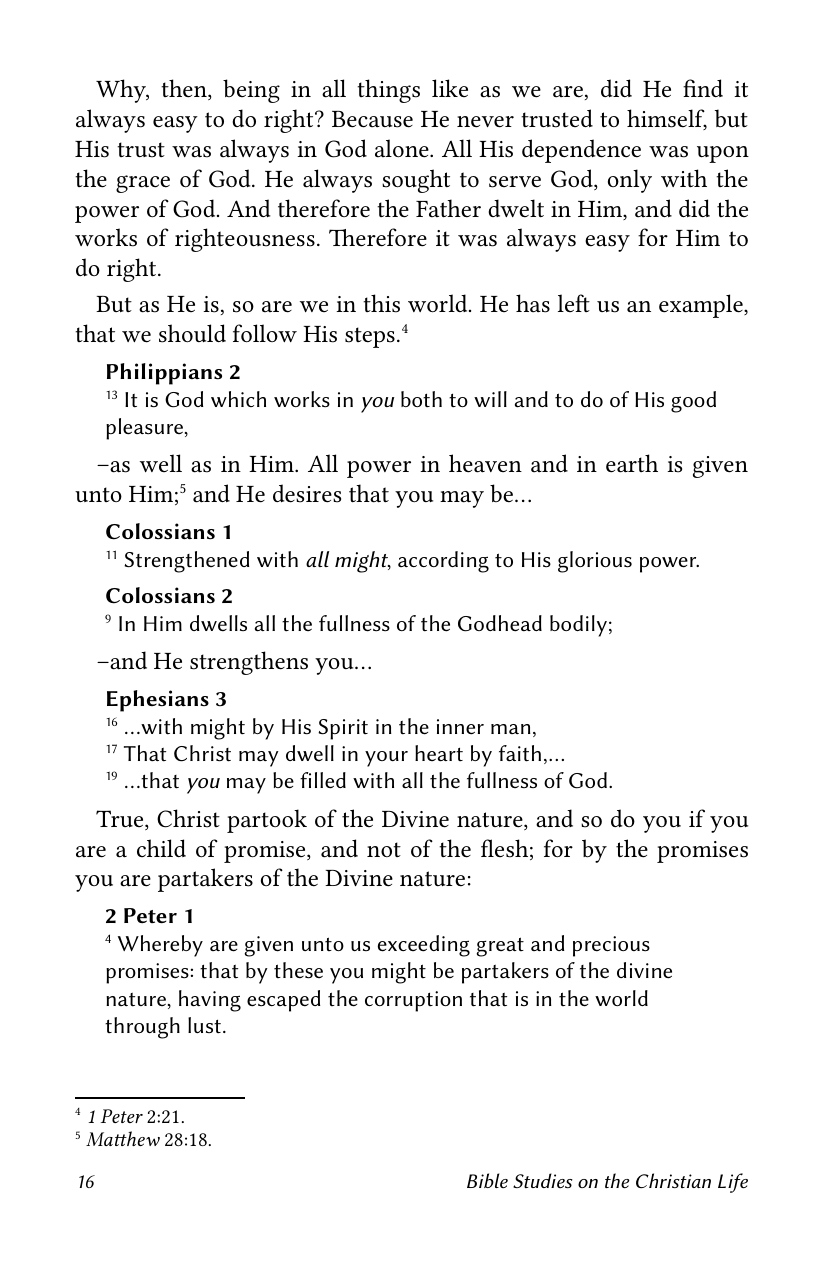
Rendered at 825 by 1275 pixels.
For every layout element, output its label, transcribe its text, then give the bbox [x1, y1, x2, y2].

text Ephesians 3 [105, 686, 750, 712]
text –and He strengthens you… [75, 647, 750, 676]
text 11 Strengthened with all might, according to His glorious power. [105, 547, 720, 573]
text Philippians 2 [105, 359, 750, 385]
text 1 Peter 2:21. [75, 1104, 750, 1128]
text –as well as in Him. All power in heaven and in earth is given unto Him; and He desires that you may be… [75, 450, 750, 509]
text But as He is, so are we in this world. He has left us an example, that we should follow His steps. [75, 290, 750, 349]
text True, Christ partook of the Divine nature, and so do you if you are a child of promise, and not of the flesh; for by the promises you are partakers of the Divine nature: [75, 805, 750, 893]
text 17 That Christ may dwell in your heart by faith,... [105, 741, 720, 767]
text 9 In Him dwells all the fullness of the Godhead bodily; [105, 611, 720, 637]
text 19 ...that you may be filled with all the fullness of God. [105, 768, 720, 794]
text Colossians 2 [105, 583, 750, 609]
text 13 It is God which works in you both to will and to do of His good pleasure, [105, 387, 720, 440]
text Colossians 1 [105, 519, 750, 545]
text Matthew 28:18. [75, 1128, 750, 1152]
text Why, then, being in all things like as we are, did He find it always easy to do right? Because He never trusted to himself, but His trust was always in God alone. All His dependence was upon the grace of God. He always sought to serve God, only with the power of God. And therefore the Father dwelt in Him, and did the works of righteousness. Therefore it was always easy for Him to do right. [75, 75, 750, 283]
text 4 Whereby are given unto us exceeding great and precious promises: that by these you might be partakers of the divine nature, having escaped the corruption that is in the world through lust. [105, 931, 720, 1039]
text 2 Peter 1 [105, 903, 750, 929]
text 16 ...with might by His Spirit in the inner man, [105, 713, 720, 740]
